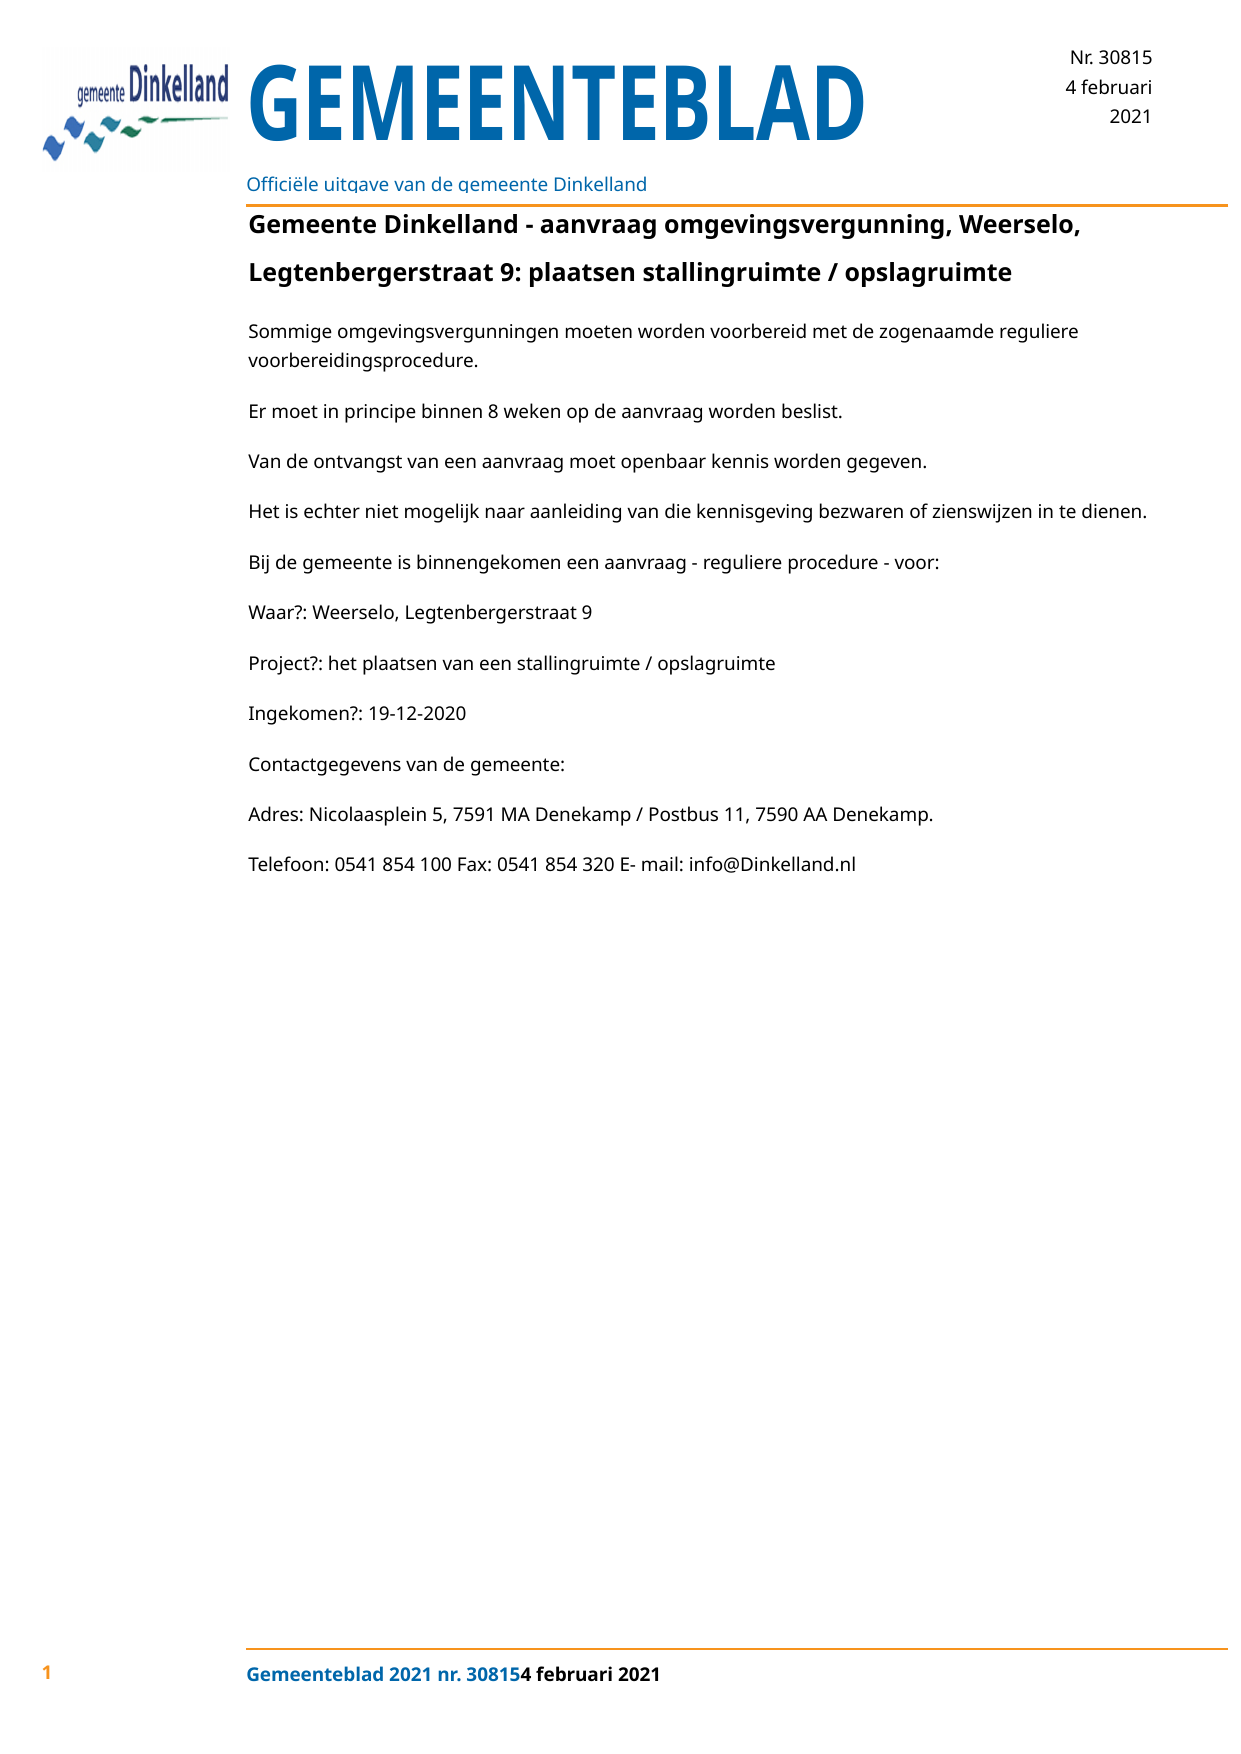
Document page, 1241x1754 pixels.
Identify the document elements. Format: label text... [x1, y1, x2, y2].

text Er moet in principe binnen 8 weken op de aanvraag worden beslist. [248, 398, 1152, 424]
text Sommige omgevingsvergunningen moeten worden voorbereid met de zogenaamde reguliere voorbereidingsprocedure. [248, 318, 1152, 373]
text Project?: het plaatsen van een stallingruimte / opslagruimte [248, 650, 1152, 676]
text Bij de gemeente is binnengekomen een aanvraag - reguliere procedure - voor: [248, 549, 1152, 575]
text Adres: Nicolaasplein 5, 7591 MA Denekamp / Postbus 11, 7590 AA Denekamp. [248, 801, 1152, 827]
picture [41, 47, 231, 172]
text Het is echter niet mogelijk naar aanleiding van die kennisgeving bezwaren of zienswijzen in te dienen. [248, 499, 1152, 524]
text Van de ontvangst van een aanvraag moet openbaar kennis worden gegeven. [248, 448, 1152, 474]
text Gemeente Dinkelland - aanvraag omgevingsvergunning, Weerselo, Legtenbergerstraat 9: plaatsen stallingruimte / opslagruimte [248, 207, 1152, 288]
text Waar?: Weerselo, Legtenbergerstraat 9 [248, 599, 1152, 625]
text Contactgegevens van de gemeente: [248, 751, 1152, 777]
text Ingekomen?: 19-12-2020 [248, 700, 1152, 726]
text Telefoon: 0541 854 100 Fax: 0541 854 320 E- mail: info@Dinkelland.nl [248, 852, 1152, 877]
